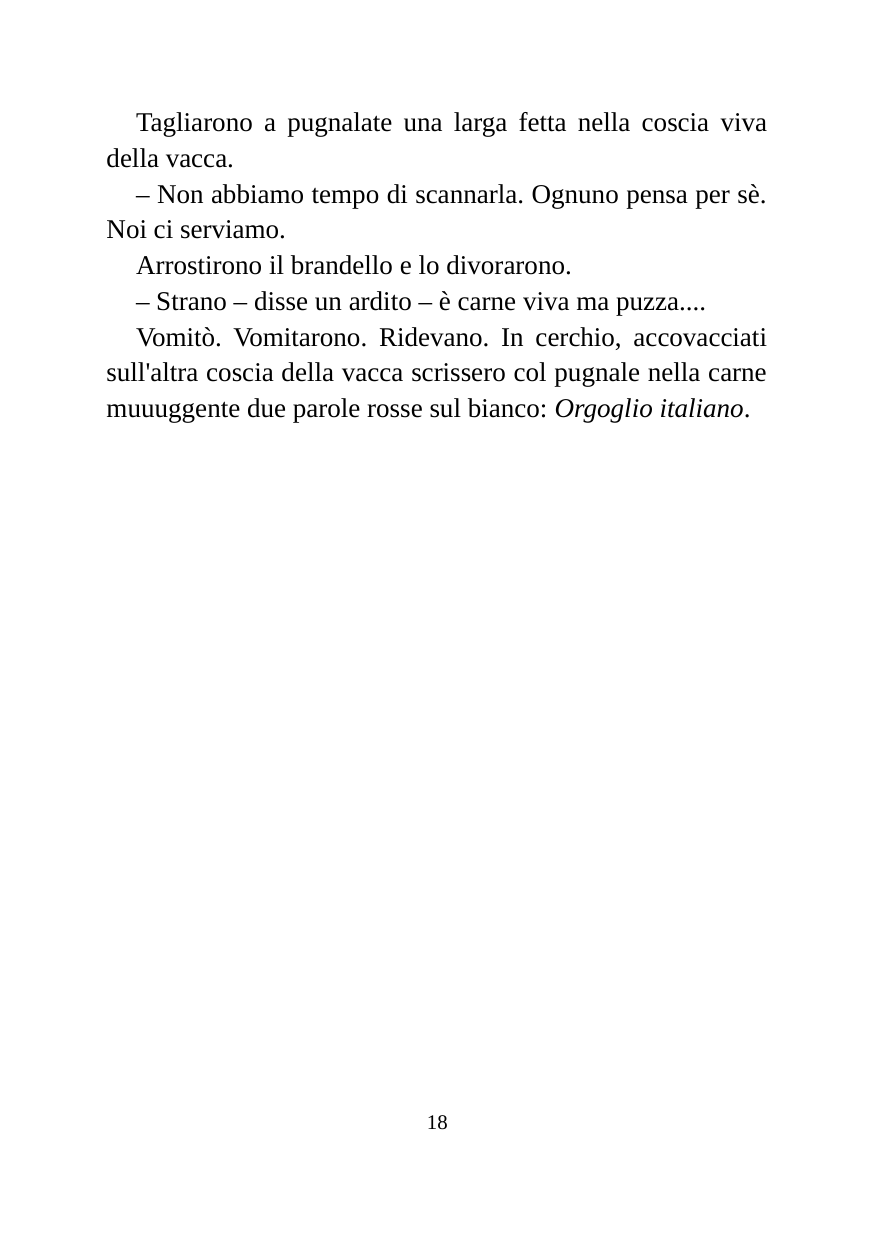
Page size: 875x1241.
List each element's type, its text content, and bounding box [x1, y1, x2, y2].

text Vomitò. Vomitarono. Ridevano. In cerchio, accovacciati sull'altra coscia della vacca scrissero col pugnale nella carne muuuggente due parole rosse sul bianco: Orgoglio italiano. [106, 321, 768, 423]
text – Non abbiamo tempo di scannarla. Ognuno pensa per sè. Noi ci serviamo. [106, 178, 768, 244]
text – Strano – disse un ardito – è carne viva ma puzza.... [106, 285, 768, 316]
text Tagliarono a pugnalate una larga fetta nella coscia viva della vacca. [106, 106, 768, 173]
text Arrostirono il brandello e lo divorarono. [106, 249, 768, 280]
